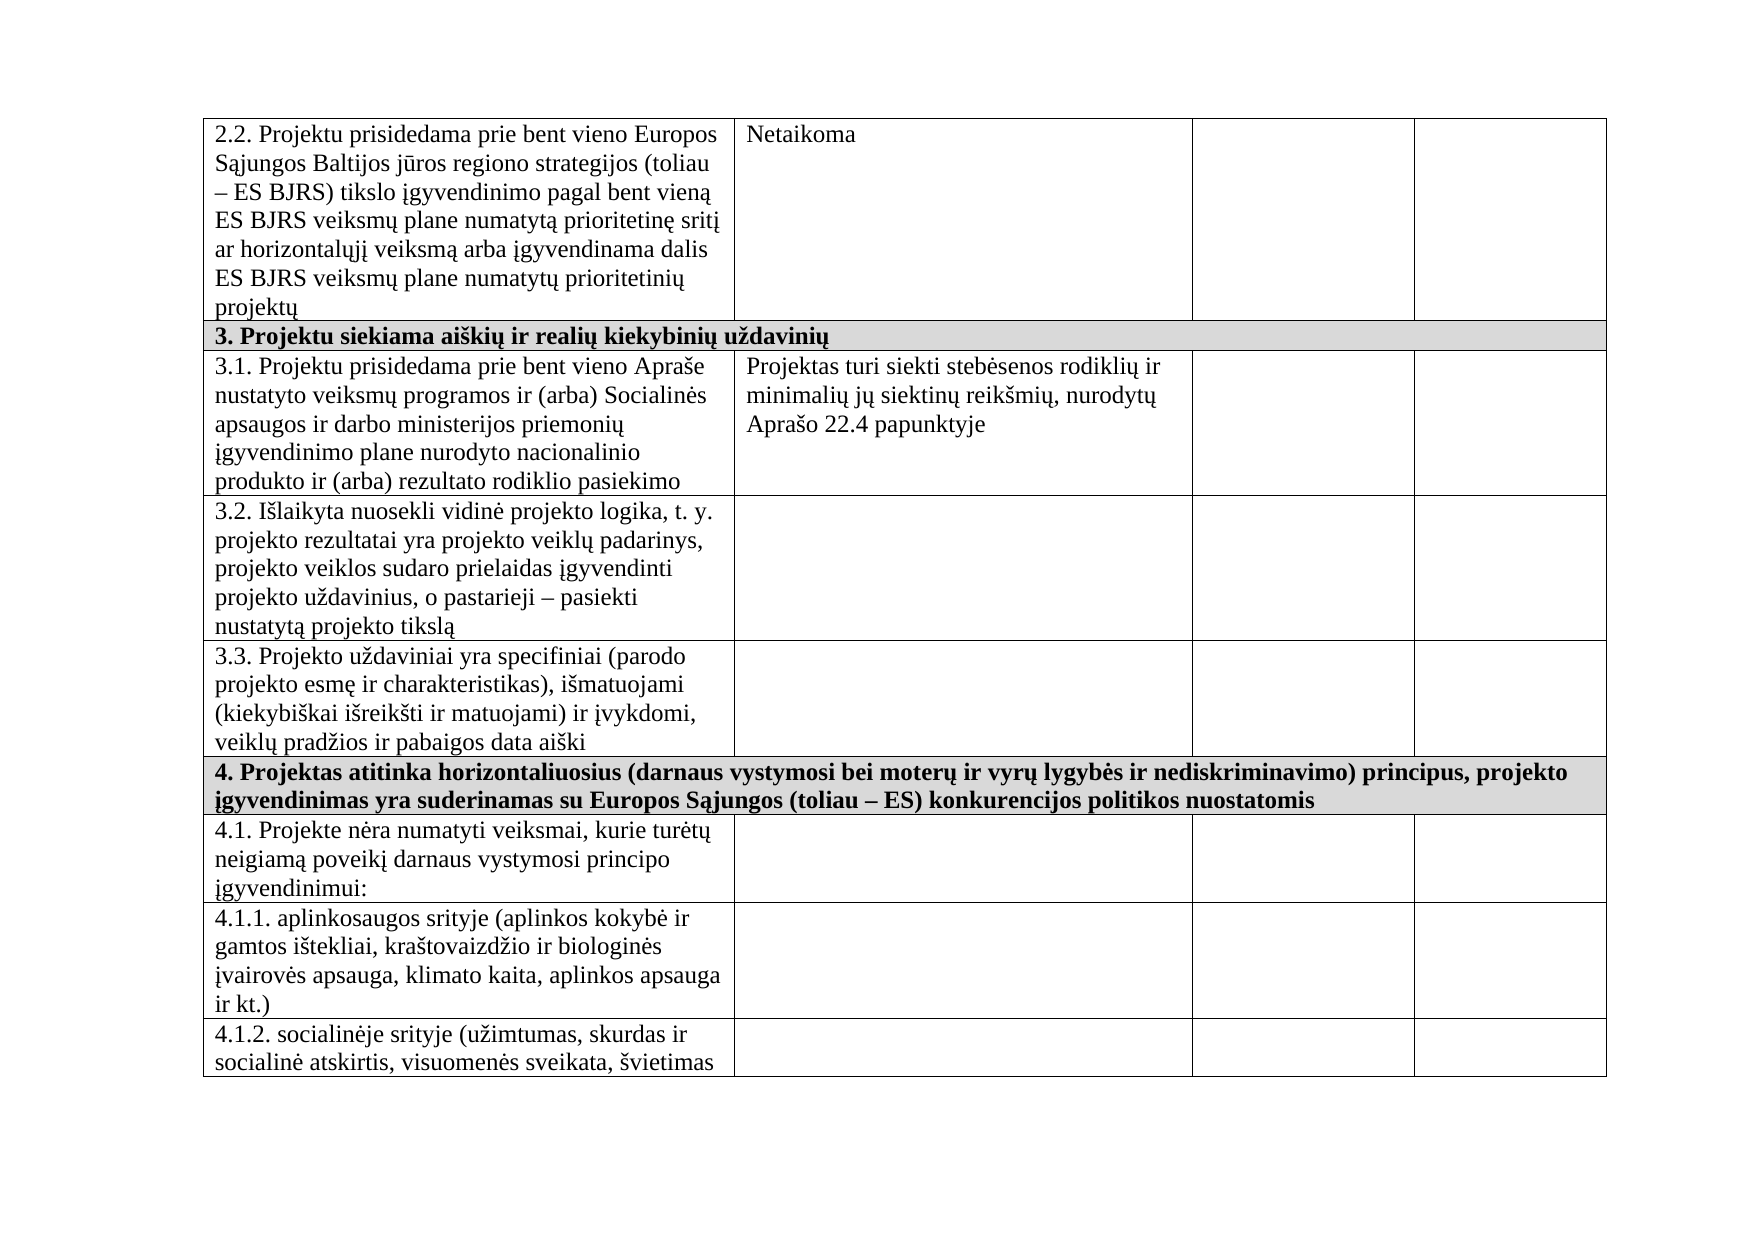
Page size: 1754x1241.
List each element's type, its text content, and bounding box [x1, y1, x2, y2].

table_cell 4.1.2. socialinėje srityje (užimtumas, skurdas ir socialinė atskirtis, visuomenės sveikata, švietimas [204, 1019, 734, 1076]
table_cell [1415, 351, 1606, 495]
table_cell [1193, 119, 1414, 320]
table_cell 2.2. Projektu prisidedama prie bent vieno Europos Sąjungos Baltijos jūros regiono strategijos (toliau – ES BJRS) tikslo įgyvendinimo pagal bent vieną ES BJRS veiksmų plane numatytą prioritetinę sritį ar horizontalųjį veiksmą arba įgyvendinama dalis ES BJRS veiksmų plane numatytų prioritetinių projektų [204, 119, 734, 320]
table_cell [1193, 903, 1414, 1018]
table_cell 4.1. Projekte nėra numatyti veiksmai, kurie turėtų neigiamą poveikį darnaus vystymosi principo įgyvendinimui: [204, 815, 734, 902]
table_cell 3.2. Išlaikyta nuosekli vidinė projekto logika, t. y. projekto rezultatai yra projekto veiklų padarinys, projekto veiklos sudaro prielaidas įgyvendinti projekto uždavinius, o pastarieji – pasiekti nustatytą projekto tikslą [204, 496, 734, 640]
table_cell 3.3. Projekto uždaviniai yra specifiniai (parodo projekto esmę ir charakteristikas), išmatuojami (kiekybiškai išreikšti ir matuojami) ir įvykdomi, veiklų pradžios ir pabaigos data aiški [204, 641, 734, 756]
table_cell [1415, 1019, 1606, 1076]
table_cell [1415, 496, 1606, 640]
table_cell Netaikoma [735, 119, 1192, 320]
table_cell 4.1.1. aplinkosaugos srityje (aplinkos kokybė ir gamtos ištekliai, kraštovaizdžio ir biologinės įvairovės apsauga, klimato kaita, aplinkos apsauga ir kt.) [204, 903, 734, 1018]
table_cell [1193, 1019, 1414, 1076]
table_cell Projektas turi siekti stebėsenos rodiklių ir minimalių jų siektinų reikšmių, nurodytų Aprašo 22.4 papunktyje [735, 351, 1192, 495]
table_cell [1193, 351, 1414, 495]
table_cell [1415, 641, 1606, 756]
table_cell [1193, 496, 1414, 640]
table_cell [1415, 119, 1606, 320]
table_cell [1193, 815, 1414, 902]
table_cell 3. Projektu siekiama aiškių ir realių kiekybinių uždavinių [204, 321, 1606, 350]
table_cell [735, 903, 1192, 1018]
table_cell [735, 815, 1192, 902]
table_cell [1415, 815, 1606, 902]
table_cell [1193, 641, 1414, 756]
table_cell [735, 641, 1192, 756]
table_cell 3.1. Projektu prisidedama prie bent vieno Apraše nustatyto veiksmų programos ir (arba) Socialinės apsaugos ir darbo ministerijos priemonių įgyvendinimo plane nurodyto nacionalinio produkto ir (arba) rezultato rodiklio pasiekimo [204, 351, 734, 495]
table_cell [735, 1019, 1192, 1076]
table_cell [1415, 903, 1606, 1018]
table_cell 4. Projektas atitinka horizontaliuosius (darnaus vystymosi bei moterų ir vyrų lygybės ir nediskriminavimo) principus, projekto įgyvendinimas yra suderinamas su Europos Sąjungos (toliau – ES) konkurencijos politikos nuostatomis [204, 757, 1606, 814]
table_cell [735, 496, 1192, 640]
